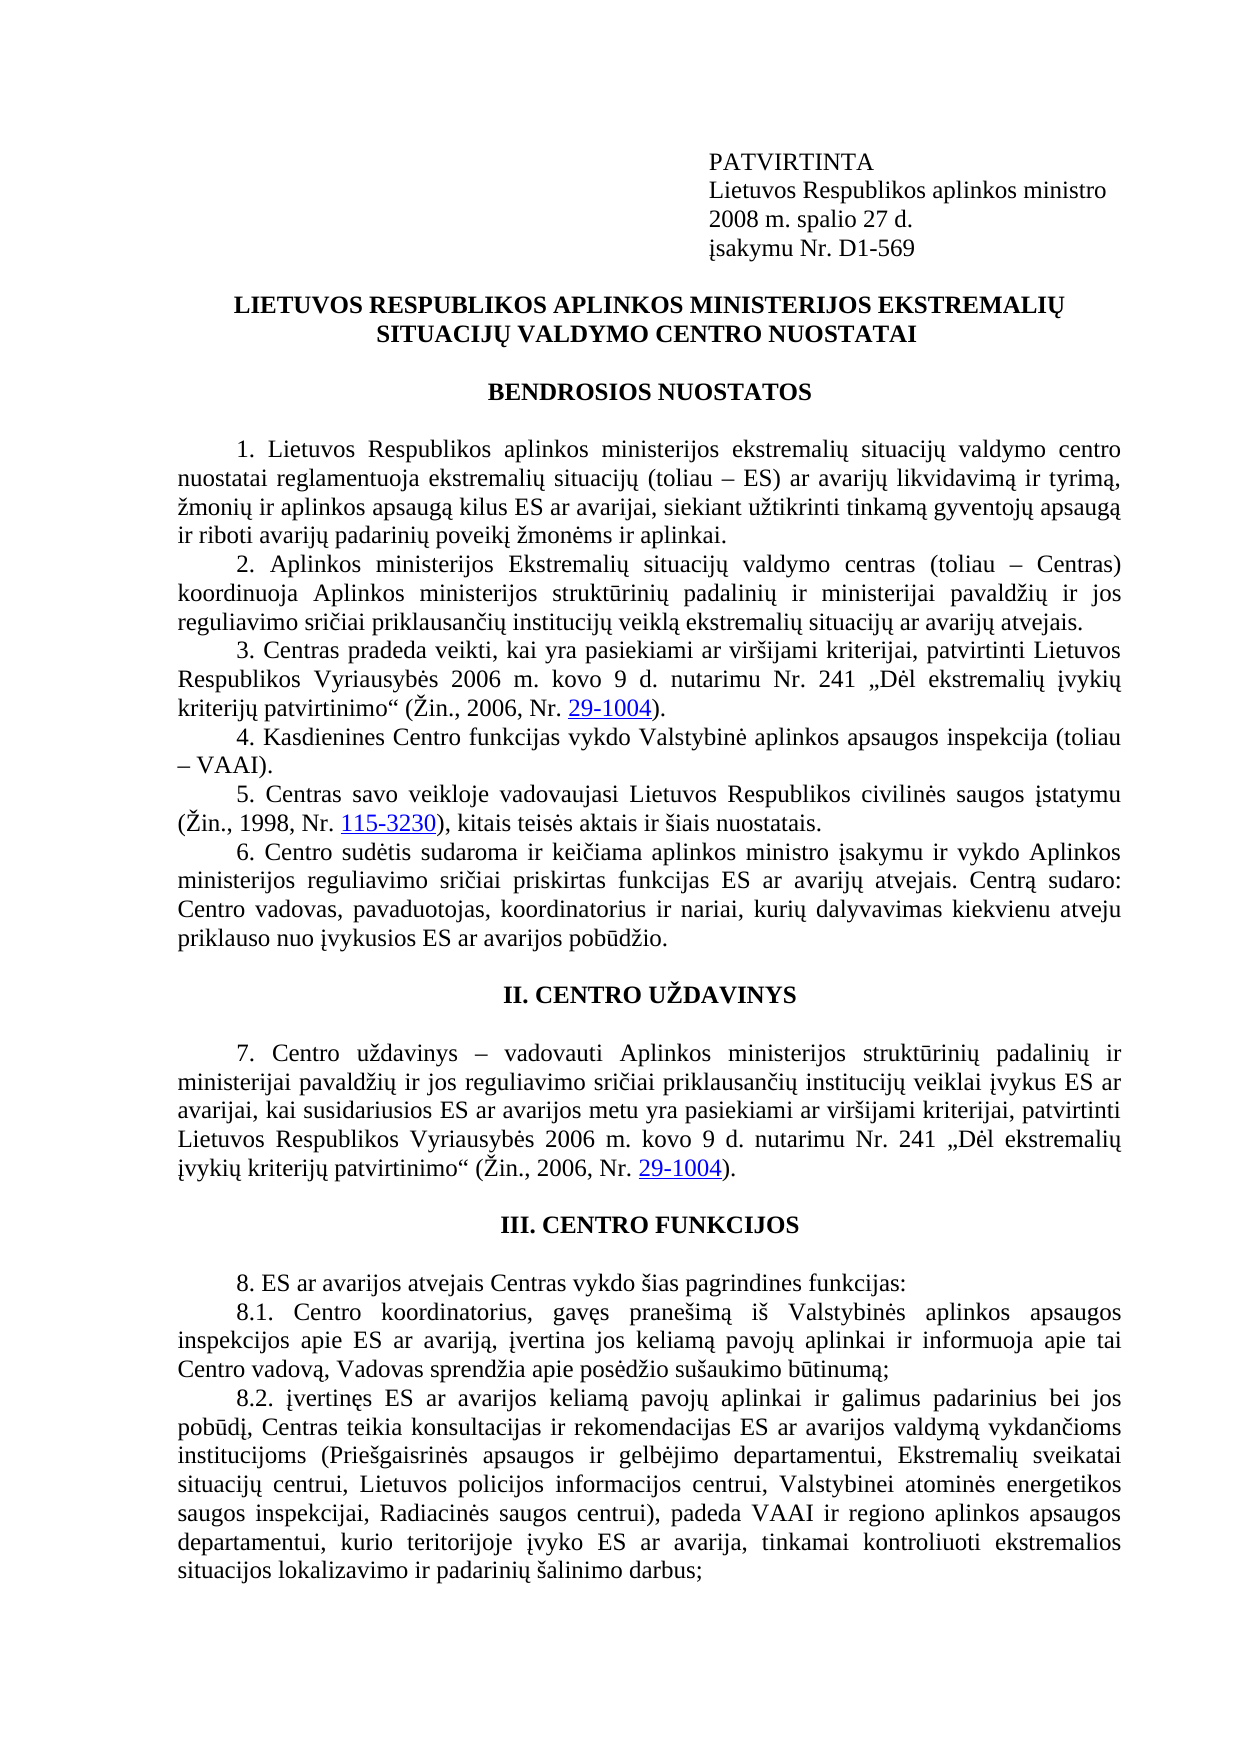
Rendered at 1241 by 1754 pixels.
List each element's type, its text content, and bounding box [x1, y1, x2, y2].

text LIETUVOS RESPUBLIKOS APLINKOS MINISTERIJOS EKSTREMALIŲ SITUACIJŲ VALDYMO CENTRO NUOSTATAI [177, 291, 1122, 348]
text įsakymu Nr. D1-569 [177, 233, 1122, 262]
text Lietuvos Respublikos aplinkos ministro [177, 176, 1122, 204]
text 6. Centro sudėtis sudaroma ir keičiama aplinkos ministro įsakymu ir vykdo Aplinkos ministerijos reguliavimo sričiai priskirtas funkcijas ES ar avarijų atvejais. Centrą sudaro: Centro vadovas, pavaduotojas, koordinatorius ir nariai, kurių dalyvavimas kiekvienu atveju priklauso nuo įvykusios ES ar avarijos pobūdžio. [177, 837, 1122, 952]
text III. CENTRO FUNKCIJOS [177, 1211, 1122, 1239]
text 5. Centras savo veikloje vadovaujasi Lietuvos Respublikos civilinės saugos įstatymu (Žin., 1998, Nr. 115-3230), kitais teisės aktais ir šiais nuostatais. [177, 779, 1122, 837]
text 8.1. Centro koordinatorius, gavęs pranešimą iš Valstybinės aplinkos apsaugos inspekcijos apie ES ar avariją, įvertina jos keliamą pavojų aplinkai ir informuoja apie tai Centro vadovą, Vadovas sprendžia apie posėdžio sušaukimo būtinumą; [177, 1297, 1122, 1383]
text 3. Centras pradeda veikti, kai yra pasiekiami ar viršijami kriterijai, patvirtinti Lietuvos Respublikos Vyriausybės 2006 m. kovo 9 d. nutarimu Nr. 241 „Dėl ekstremalių įvykių kriterijų patvirtinimo“ (Žin., 2006, Nr. 29-1004). [177, 636, 1122, 722]
text 2. Aplinkos ministerijos Ekstremalių situacijų valdymo centras (toliau – Centras) koordinuoja Aplinkos ministerijos struktūrinių padalinių ir ministerijai pavaldžių ir jos reguliavimo sričiai priklausančių institucijų veiklą ekstremalių situacijų ar avarijų atvejais. [177, 549, 1122, 636]
text II. CENTRO UŽDAVINYS [177, 981, 1122, 1009]
text 1. Lietuvos Respublikos aplinkos ministerijos ekstremalių situacijų valdymo centro nuostatai reglamentuoja ekstremalių situacijų (toliau – ES) ar avarijų likvidavimą ir tyrimą, žmonių ir aplinkos apsaugą kilus ES ar avarijai, siekiant užtikrinti tinkamą gyventojų apsaugą ir riboti avarijų padarinių poveikį žmonėms ir aplinkai. [177, 434, 1122, 549]
text 4. Kasdienines Centro funkcijas vykdo Valstybinė aplinkos apsaugos inspekcija (toliau – VAAI). [177, 722, 1122, 779]
text 2008 m. spalio 27 d. [177, 204, 1122, 233]
text 8.2. įvertinęs ES ar avarijos keliamą pavojų aplinkai ir galimus padarinius bei jos pobūdį, Centras teikia konsultacijas ir rekomendacijas ES ar avarijos valdymą vykdančioms institucijoms (Priešgaisrinės apsaugos ir gelbėjimo departamentui, Ekstremalių sveikatai situacijų centrui, Lietuvos policijos informacijos centrui, Valstybinei atominės energetikos saugos inspekcijai, Radiacinės saugos centrui), padeda VAAI ir regiono aplinkos apsaugos departamentui, kurio teritorijoje įvyko ES ar avarija, tinkamai kontroliuoti ekstremalios situacijos lokalizavimo ir padarinių šalinimo darbus; [177, 1383, 1122, 1584]
text 7. Centro uždavinys – vadovauti Aplinkos ministerijos struktūrinių padalinių ir ministerijai pavaldžių ir jos reguliavimo sričiai priklausančių institucijų veiklai įvykus ES ar avarijai, kai susidariusios ES ar avarijos metu yra pasiekiami ar viršijami kriterijai, patvirtinti Lietuvos Respublikos Vyriausybės 2006 m. kovo 9 d. nutarimu Nr. 241 „Dėl ekstremalių įvykių kriterijų patvirtinimo“ (Žin., 2006, Nr. 29-1004). [177, 1038, 1122, 1182]
text PATVIRTINTA [177, 147, 1122, 176]
text 8. ES ar avarijos atvejais Centras vykdo šias pagrindines funkcijas: [177, 1268, 1122, 1297]
text BENDROSIOS NUOSTATOS [177, 377, 1122, 406]
